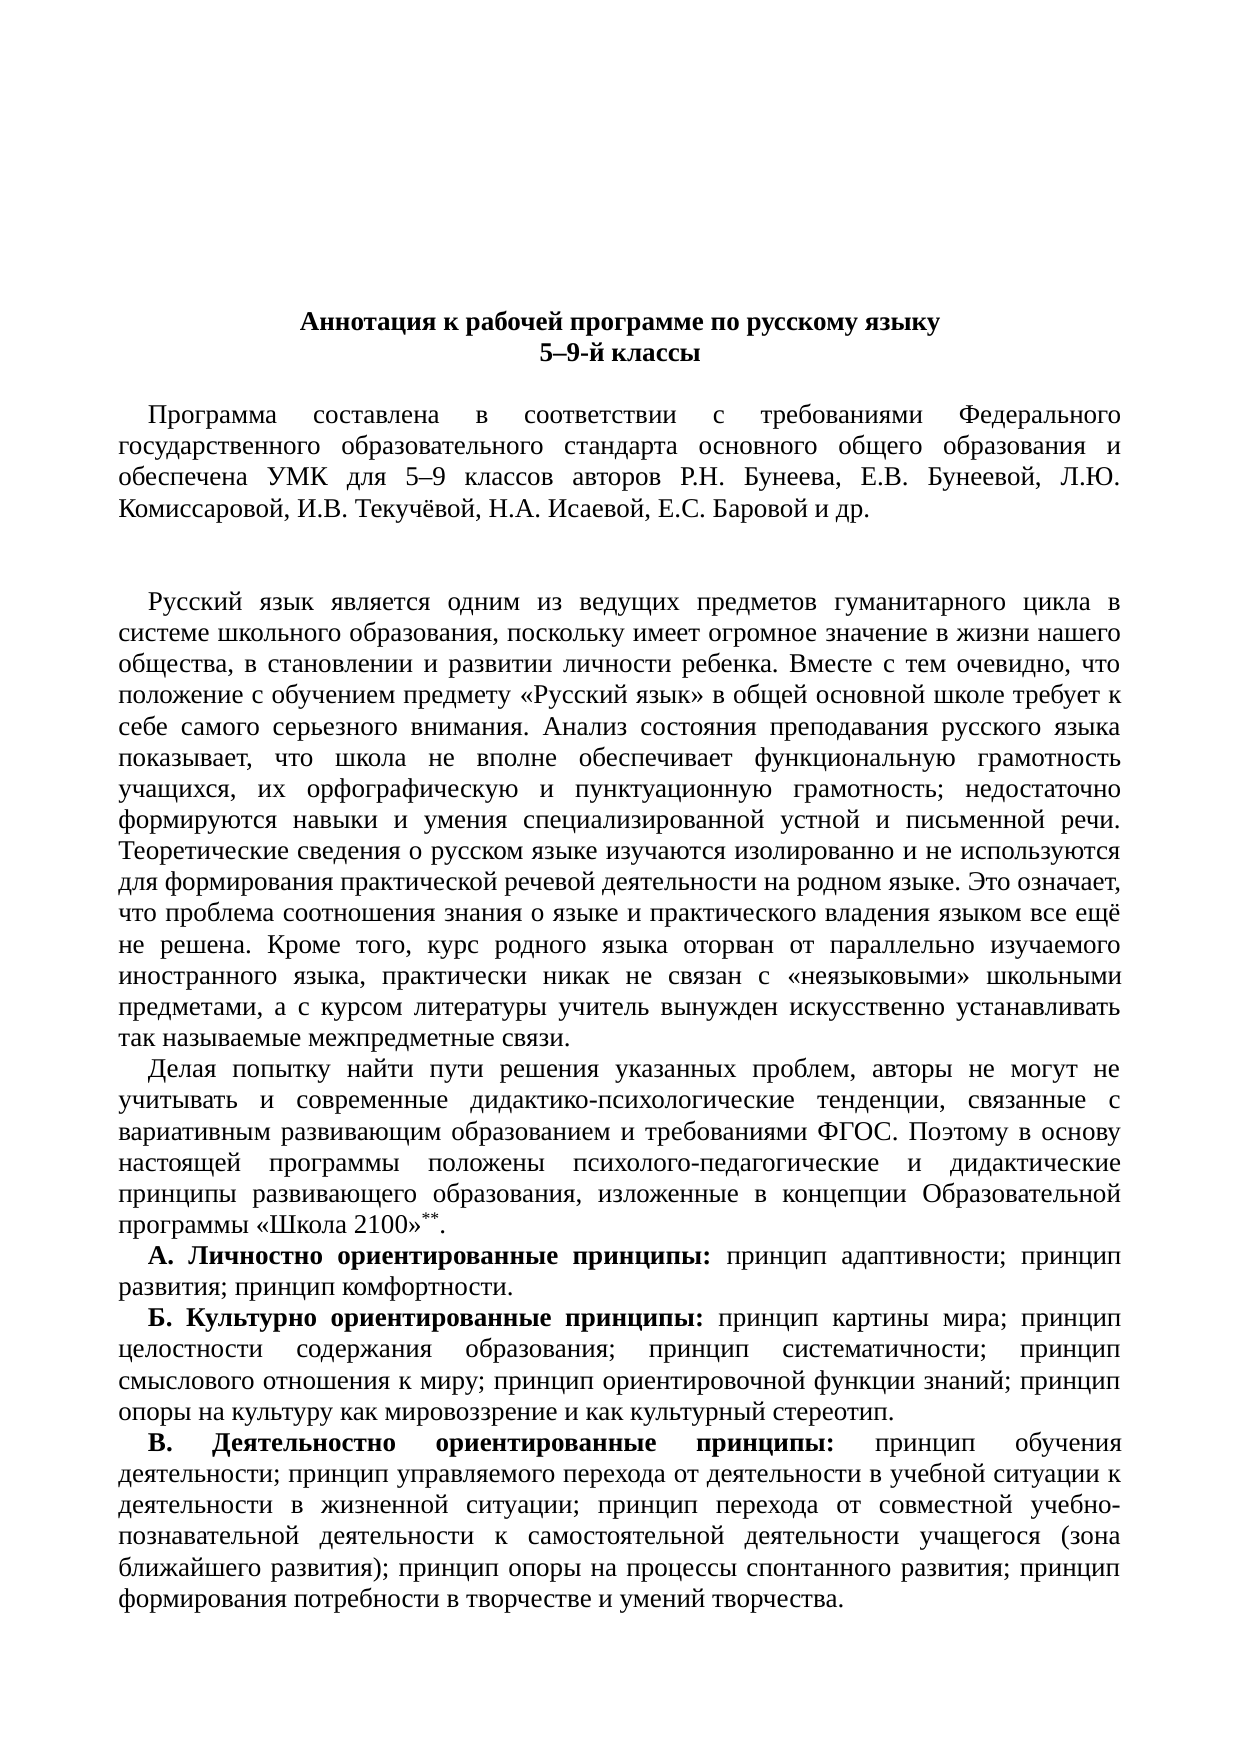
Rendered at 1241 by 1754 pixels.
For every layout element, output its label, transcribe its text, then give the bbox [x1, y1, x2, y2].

text А. Личностно ориентированные принципы: принцип адаптивности; принцип развития; принцип комфортности. [118, 1239, 1122, 1301]
text Русский язык является одним из ведущих предметов гуманитарного цикла в системе школьного образования, поскольку имеет огромное значение в жизни нашего общества, в становлении и развитии личности ребенка. Вместе с тем очевидно, что положение с обучением предмету «Русский язык» в общей основной школе требует к себе самого серьезного внимания. Анализ состояния преподавания русского языка показывает, что школа не вполне обеспечивает функциональную грамотность учащихся, их орфографическую и пунктуационную грамотность; недостаточно формируются навыки и умения специализированной устной и письменной речи. Теоретические сведения о русском языке изучаются изолированно и не используются для формирования практической речевой деятельности на родном языке. Это означает, что проблема соотношения знания о языке и практического владения языком все ещё не решена. Кроме того, курс родного языка оторван от параллельно изучаемого иностранного языка, практически никак не связан с «неязыковыми» школьными предметами, а с курсом литературы учитель вынужден искусственно устанавливать так называемые межпредметные связи. [118, 585, 1122, 1052]
text Б. Культурно ориентированные принципы: принцип картины мира; принцип целостности содержания образования; принцип систематичности; принцип смыслового отношения к миру; принцип ориентировочной функции знаний; принцип опоры на культуру как мировоззрение и как культурный стереотип. [118, 1301, 1122, 1426]
text Аннотация к рабочей программе по русскому языку 5–9-й классы [118, 305, 1122, 367]
text В. Деятельностно ориентированные принципы: принцип обучения деятельности; принцип управляемого перехода от деятельности в учебной ситуации к деятельности в жизненной ситуации; принцип перехода от совместной учебно-познавательной деятельности к самостоятельной деятельности учащегося (зона ближайшего развития); принцип опоры на процессы спонтанного развития; принцип формирования потребности в творчестве и умений творчества. [118, 1426, 1122, 1613]
text Программа составлена в соответствии с требованиями Федерального государственного образовательного стандарта основного общего образования и обеспечена УМК для 5–9 классов авторов Р.Н. Бунеева, Е.В. Бунеевой, Л.Ю. Комиссаровой, И.В. Текучёвой, Н.А. Исаевой, Е.С. Баровой и др. [118, 398, 1122, 523]
text Делая попытку найти пути решения указанных проблем, авторы не могут не учитывать и современные дидактико-психологические тенденции, связанные с вариативным развивающим образованием и требованиями ФГОС. Поэтому в основу настоящей программы положены психолого-педагогические и дидактические принципы развивающего образования, изложенные в концепции Образовательной программы «Школа 2100»**. [118, 1052, 1122, 1239]
